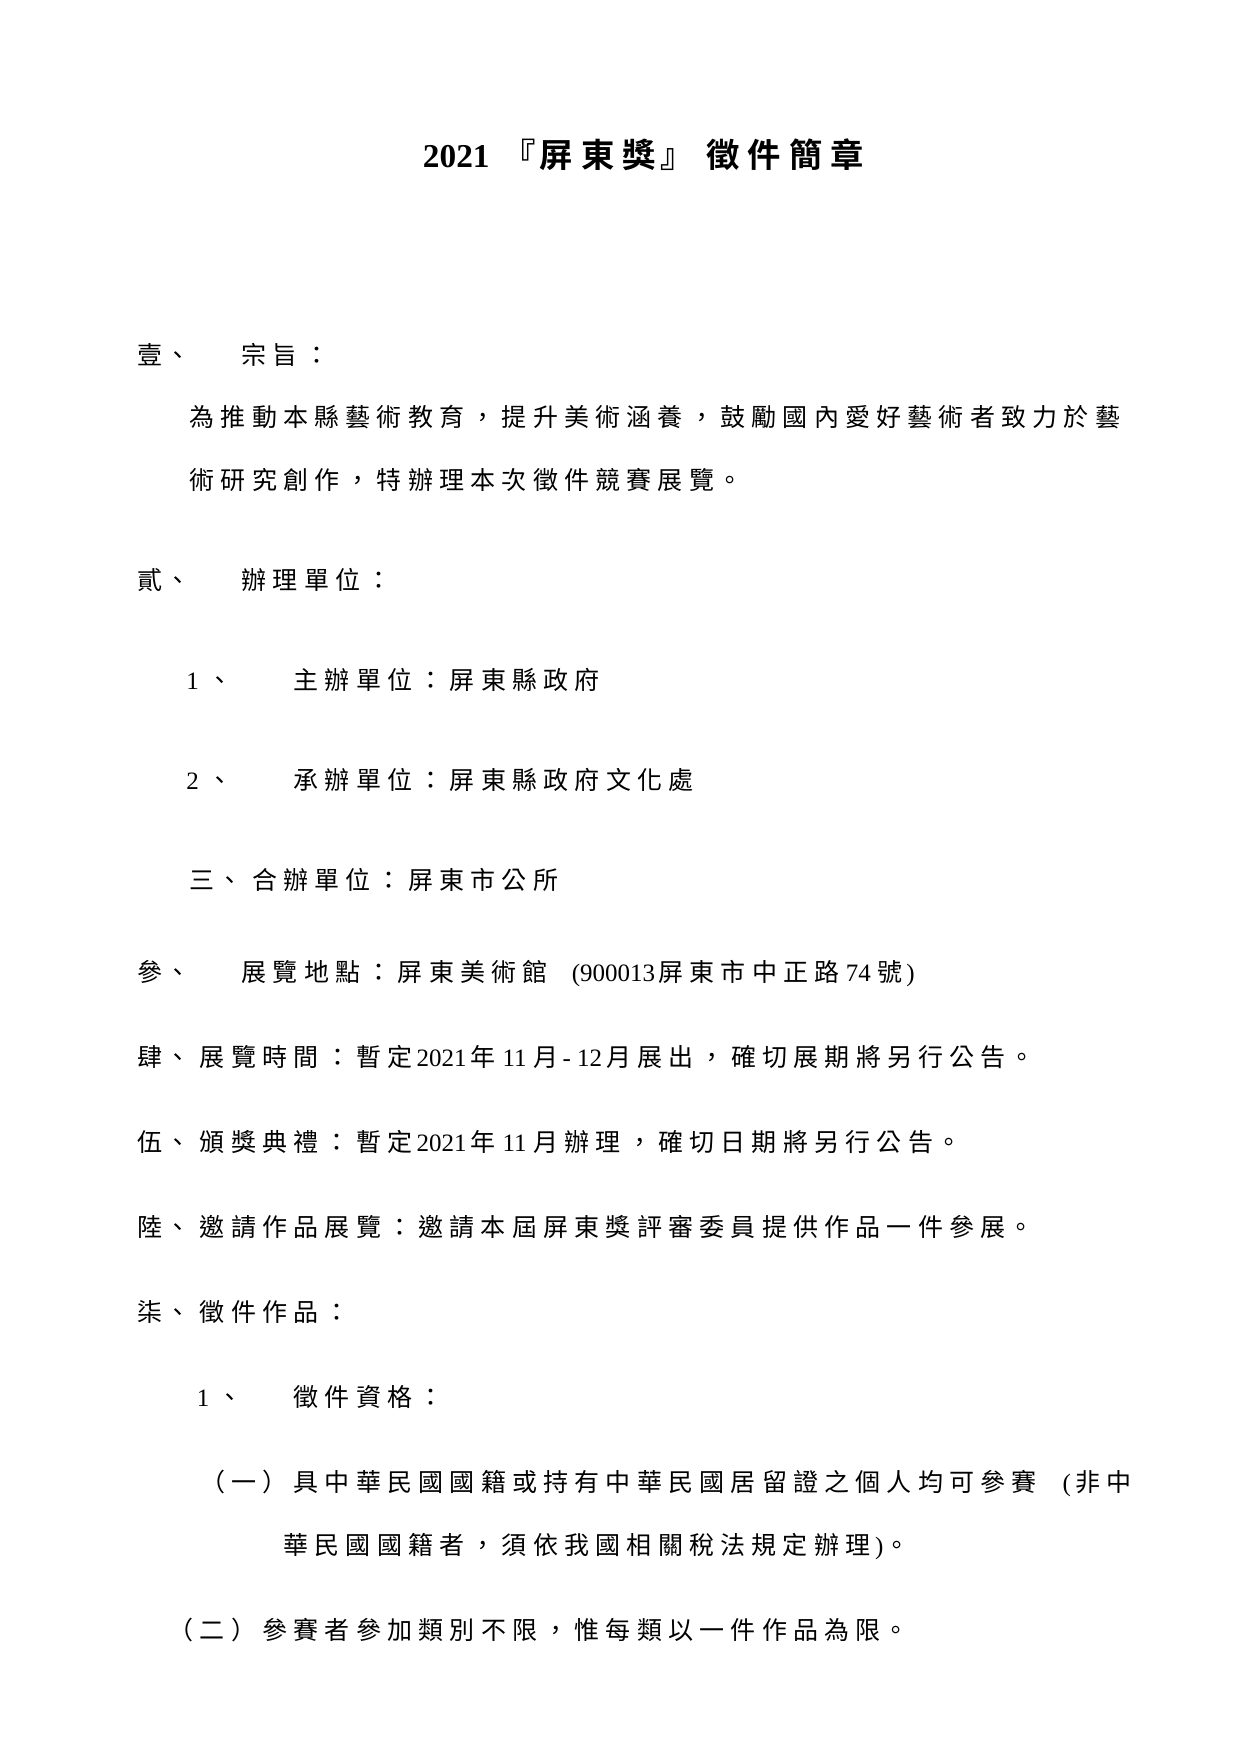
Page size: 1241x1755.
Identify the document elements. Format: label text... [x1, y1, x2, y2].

list 展覽地點：屏東美術館 (900013屏東市中正路74號) [134, 929, 1144, 992]
text 2021『屏東獎』徵件簡章 [134, 112, 1144, 174]
list 辦理單位： [134, 537, 1144, 599]
text （一）具中華民國國籍或持有中華民國居留證之個人均可參賽 (非中華民國國籍者，須依我國相關稅法規定辦理)。 [197, 1439, 1144, 1564]
text 三、合辦單位：屏東市公所 [179, 837, 1144, 899]
list 主辦單位：屏東縣政府 [184, 637, 1144, 699]
text 伍、頒獎典禮：暫定2021年11月辦理，確切日期將另行公告。 [134, 1099, 1144, 1162]
text 陸、邀請作品展覽：邀請本屆屏東獎評審委員提供作品一件參展。 [134, 1184, 1144, 1247]
text 柒、徵件作品： [134, 1269, 1144, 1332]
text （二）參賽者參加類別不限，惟每類以一件作品為限。 [134, 1587, 1144, 1649]
list 承辦單位：屏東縣政府文化處 [184, 737, 1144, 799]
list 徵件資格： [190, 1354, 1144, 1417]
text 肆、展覽時間：暫定2021年11月- 12月展出，確切展期將另行公告。 [134, 1014, 1144, 1077]
list 宗旨： 為推動本縣藝術教育，提升美術涵養，鼓勵國內愛好藝術者致力於藝術研究創作，特辦理本次徵件競賽展覽。 [134, 312, 1144, 499]
